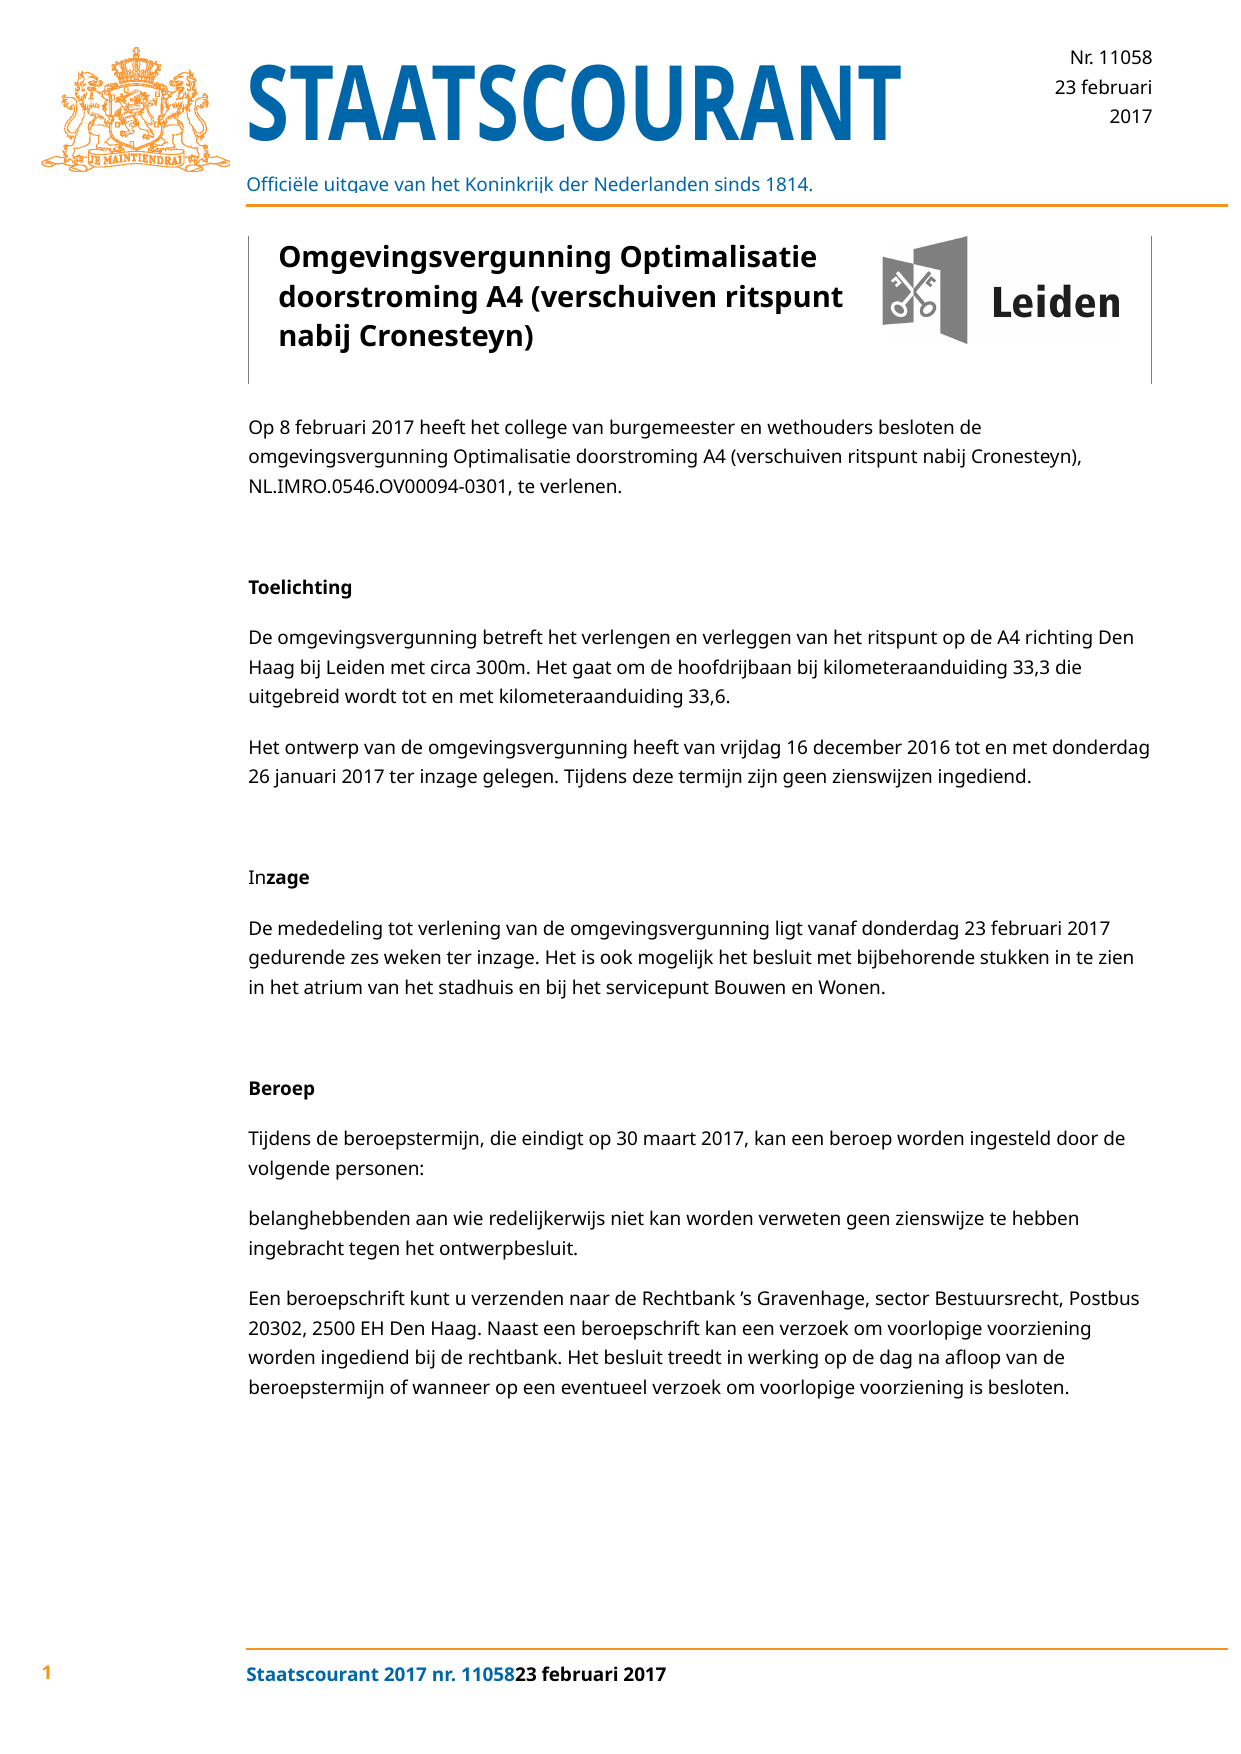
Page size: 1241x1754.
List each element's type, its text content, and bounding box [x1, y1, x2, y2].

text Tijdens de beroepstermijn, die eindigt op 30 maart 2017, kan een beroep worden ingesteld door de volgende personen: [248, 1125, 1152, 1181]
text belanghebbenden aan wie redelijkerwijs niet kan worden verweten geen zienswijze te hebben ingebracht tegen het ontwerpbesluit. [248, 1205, 1152, 1261]
text De omgevingsvergunning betreft het verlengen en verleggen van het ritspunt op de A4 richting Den Haag bij Leiden met circa 300m. Het gaat om de hoofdrijbaan bij kilometeraanduiding 33,3 die uitgebreid wordt tot en met kilometeraanduiding 33,6. [248, 624, 1152, 709]
picture [882, 236, 1119, 344]
table_header Omgevingsvergunning Optimalisatie doorstroming A4 (verschuiven ritspunt nabij Cronesteyn) [249, 236, 850, 384]
picture [41, 47, 231, 172]
text Toelichting [248, 574, 1152, 600]
table_header [850, 236, 1151, 384]
text Beroep [248, 1075, 1152, 1101]
text Een beroepschrift kunt u verzenden naar de Rechtbank ’s Gravenhage, sector Bestuursrecht, Postbus 20302, 2500 EH Den Haag. Naast een beroepschrift kan een verzoek om voorlopige voorziening worden ingediend bij de rechtbank. Het besluit treedt in werking op de dag na afloop van de beroepstermijn of wanneer op een eventueel verzoek om voorlopige voorziening is besloten. [248, 1285, 1152, 1400]
text Het ontwerp van de omgevingsvergunning heeft van vrijdag 16 december 2016 tot en met donderdag 26 januari 2017 ter inzage gelegen. Tijdens deze termijn zijn geen zienswijzen ingediend. [248, 734, 1152, 789]
text De mededeling tot verlening van de omgevingsvergunning ligt vanaf donderdag 23 februari 2017 gedurende zes weken ter inzage. Het is ook mogelijk het besluit met bijbehorende stukken in te zien in het atrium van het stadhuis en bij het servicepunt Bouwen en Wonen. [248, 915, 1152, 1000]
text Op 8 februari 2017 heeft het college van burgemeester en wethouders besloten de omgevingsvergunning Optimalisatie doorstroming A4 (verschuiven ritspunt nabij Cronesteyn), NL.IMRO.0546.OV00094-0301, te verlenen. [248, 414, 1152, 499]
text Inzage [248, 864, 1152, 890]
